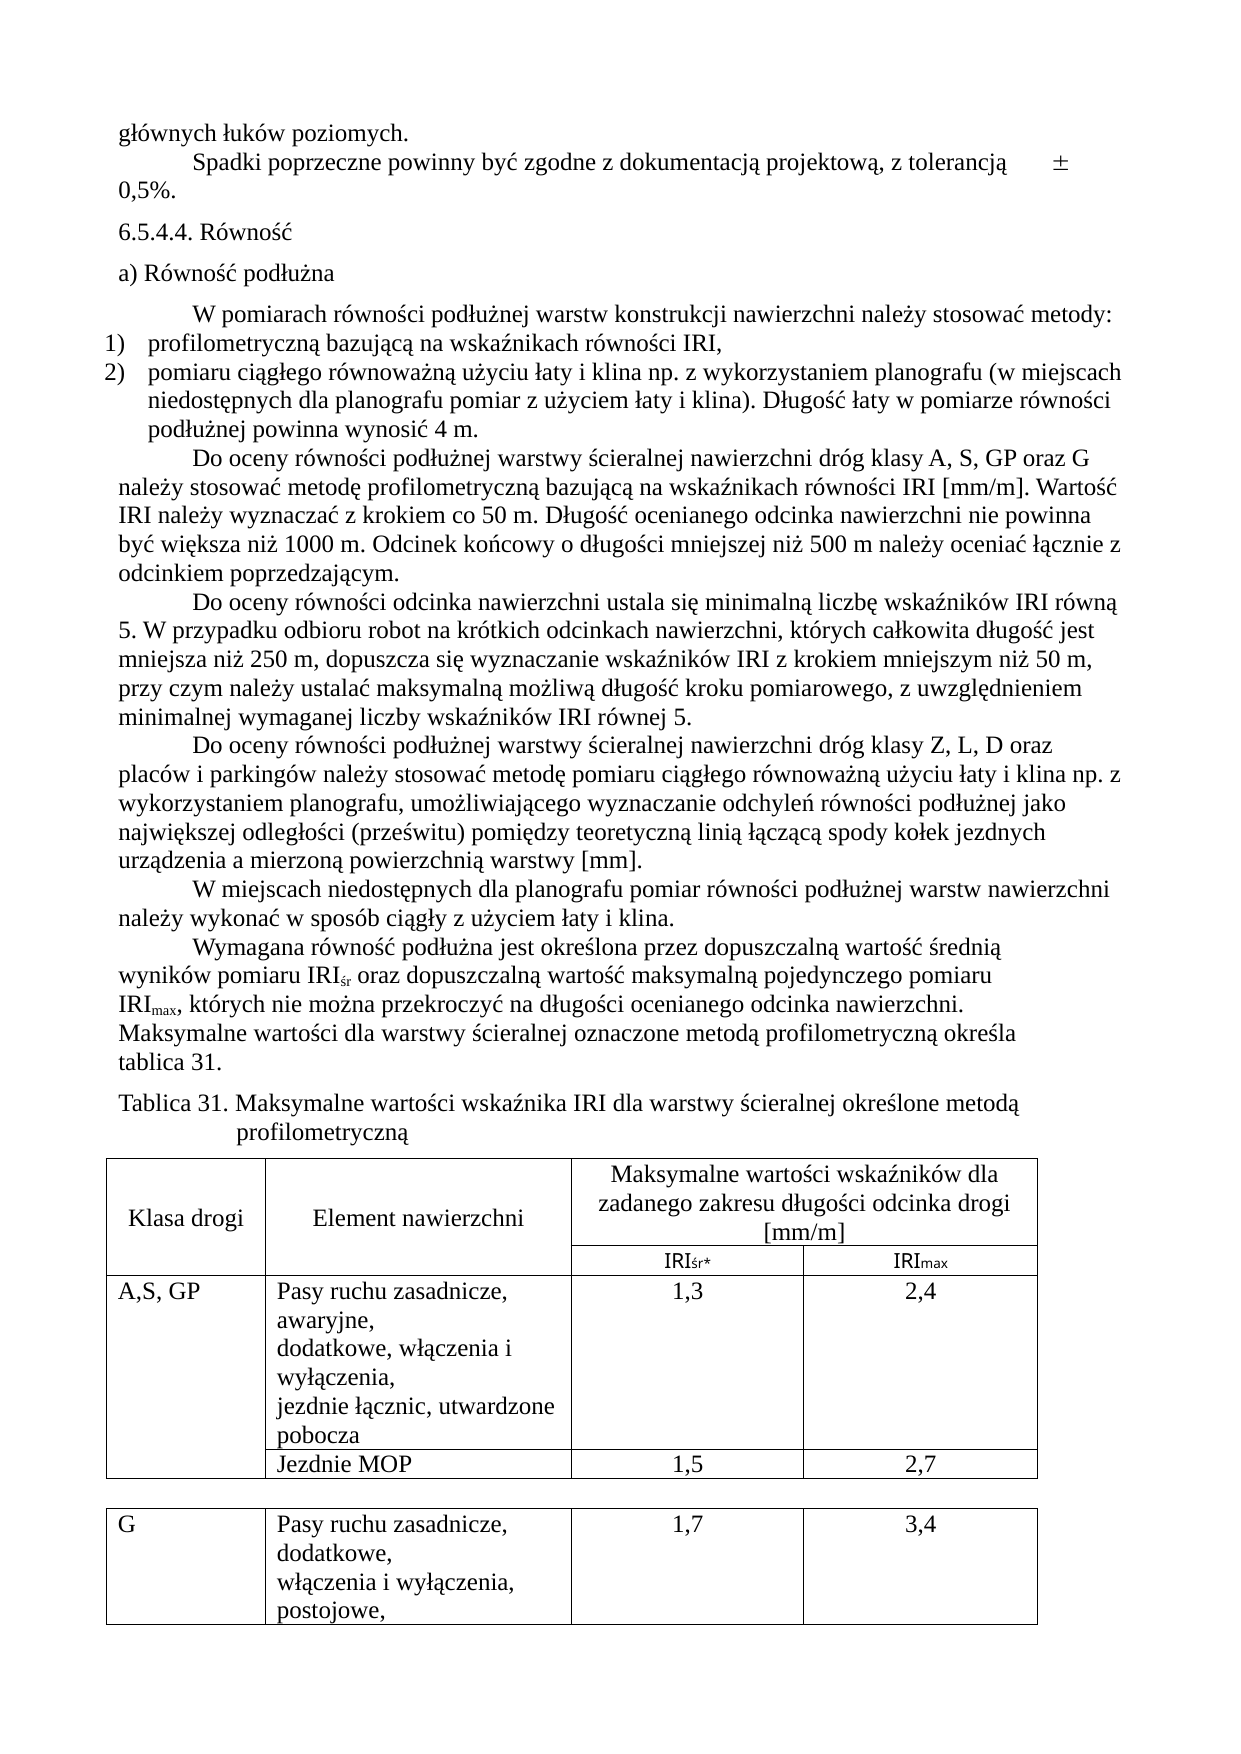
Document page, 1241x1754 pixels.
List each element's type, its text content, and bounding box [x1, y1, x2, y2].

text IRImax, których nie można przekroczyć na długości ocenianego odcinka nawierzchni. [118, 989, 1122, 1018]
table_header Element nawierzchni [266, 1159, 571, 1275]
table_cell Jezdnie MOP [266, 1450, 571, 1478]
text wyników pomiaru IRIśr oraz dopuszczalną wartość maksymalną pojedynczego pomiaru [118, 961, 1122, 989]
list profilometryczną bazującą na wskaźnikach równości IRI, [125, 328, 1122, 357]
text a) Równość podłużna [118, 258, 1122, 287]
text tablica 31. [118, 1047, 1122, 1076]
table_header Maksymalne wartości wskaźników dla zadanego zakresu długości odcinka drogi [mm/m] [572, 1159, 1037, 1245]
text Maksymalne wartości dla warstwy ścieralnej oznaczone metodą profilometryczną określa [118, 1018, 1122, 1047]
text Do oceny równości odcinka nawierzchni ustala się minimalną liczbę wskaźników IRI równą 5. W przypadku odbioru robot na krótkich odcinkach nawierzchni, których całkowita długość jest mniejsza niż 250 m, dopuszcza się wyznaczanie wskaźników IRI z krokiem mniejszym niż 50 m, przy czym należy ustalać maksymalną możliwą długość kroku pomiarowego, z uwzględnieniem minimalnej wymaganej liczby wskaźników IRI równej 5. [118, 587, 1122, 731]
table_header 1,7 [572, 1509, 803, 1624]
table_cell 2,4 [804, 1276, 1037, 1448]
table_cell IRImax [804, 1246, 1037, 1275]
text Do oceny równości podłużnej warstwy ścieralnej nawierzchni dróg klasy Z, L, D oraz placów i parkingów należy stosować metodę pomiaru ciągłego równoważną użyciu łaty i klina np. z wykorzystaniem planografu, umożliwiającego wyznaczanie odchyleń równości podłużnej jako największej odległości (prześwitu) pomiędzy teoretyczną linią łączącą spody kołek jezdnych urządzenia a mierzoną powierzchnią warstwy [mm]. [118, 731, 1122, 874]
list pomiaru ciągłego równoważną użyciu łaty i klina np. z wykorzystaniem planografu (w miejscach niedostępnych dla planografu pomiar z użyciem łaty i klina). Długość łaty w pomiarze równości podłużnej powinna wynosić 4 m. [125, 357, 1122, 443]
table_cell Pasy ruchu zasadnicze, awaryjne, dodatkowe, włączenia i wyłączenia, jezdnie łącznic, utwardzone pobocza [266, 1276, 571, 1448]
text Tablica 31. Maksymalne wartości wskaźnika IRI dla warstwy ścieralnej określone metodą profilometryczną [118, 1088, 1122, 1146]
text Spadki poprzeczne powinny być zgodne z dokumentacją projektową, z tolerancją ± 0,5%. [118, 147, 1122, 204]
text 6.5.4.4. Równość [118, 217, 1122, 246]
table_header 3,4 [804, 1509, 1037, 1624]
table_cell A,S, GP [107, 1276, 265, 1478]
table_cell 1,3 [572, 1276, 803, 1448]
table_header Pasy ruchu zasadnicze, dodatkowe, włączenia i wyłączenia, postojowe, [266, 1509, 571, 1624]
table_cell 2,7 [804, 1450, 1037, 1478]
text W miejscach niedostępnych dla planografu pomiar równości podłużnej warstw nawierzchni należy wykonać w sposób ciągły z użyciem łaty i klina. [118, 874, 1122, 932]
text głównych łuków poziomych. [118, 118, 1122, 147]
table_cell IRIśr* [572, 1246, 803, 1275]
table_cell 1,5 [572, 1450, 803, 1478]
text Wymagana równość podłużna jest określona przez dopuszczalną wartość średnią [118, 932, 1122, 961]
text W pomiarach równości podłużnej warstw konstrukcji nawierzchni należy stosować metody: [118, 299, 1122, 328]
table_header G [107, 1509, 265, 1624]
text Do oceny równości podłużnej warstwy ścieralnej nawierzchni dróg klasy A, S, GP oraz G należy stosować metodę profilometryczną bazującą na wskaźnikach równości IRI [mm/m]. Wartość IRI należy wyznaczać z krokiem co 50 m. Długość ocenianego odcinka nawierzchni nie powinna być większa niż 1000 m. Odcinek końcowy o długości mniejszej niż 500 m należy oceniać łącznie z odcinkiem poprzedzającym. [118, 443, 1122, 587]
table_header Klasa drogi [107, 1159, 265, 1275]
